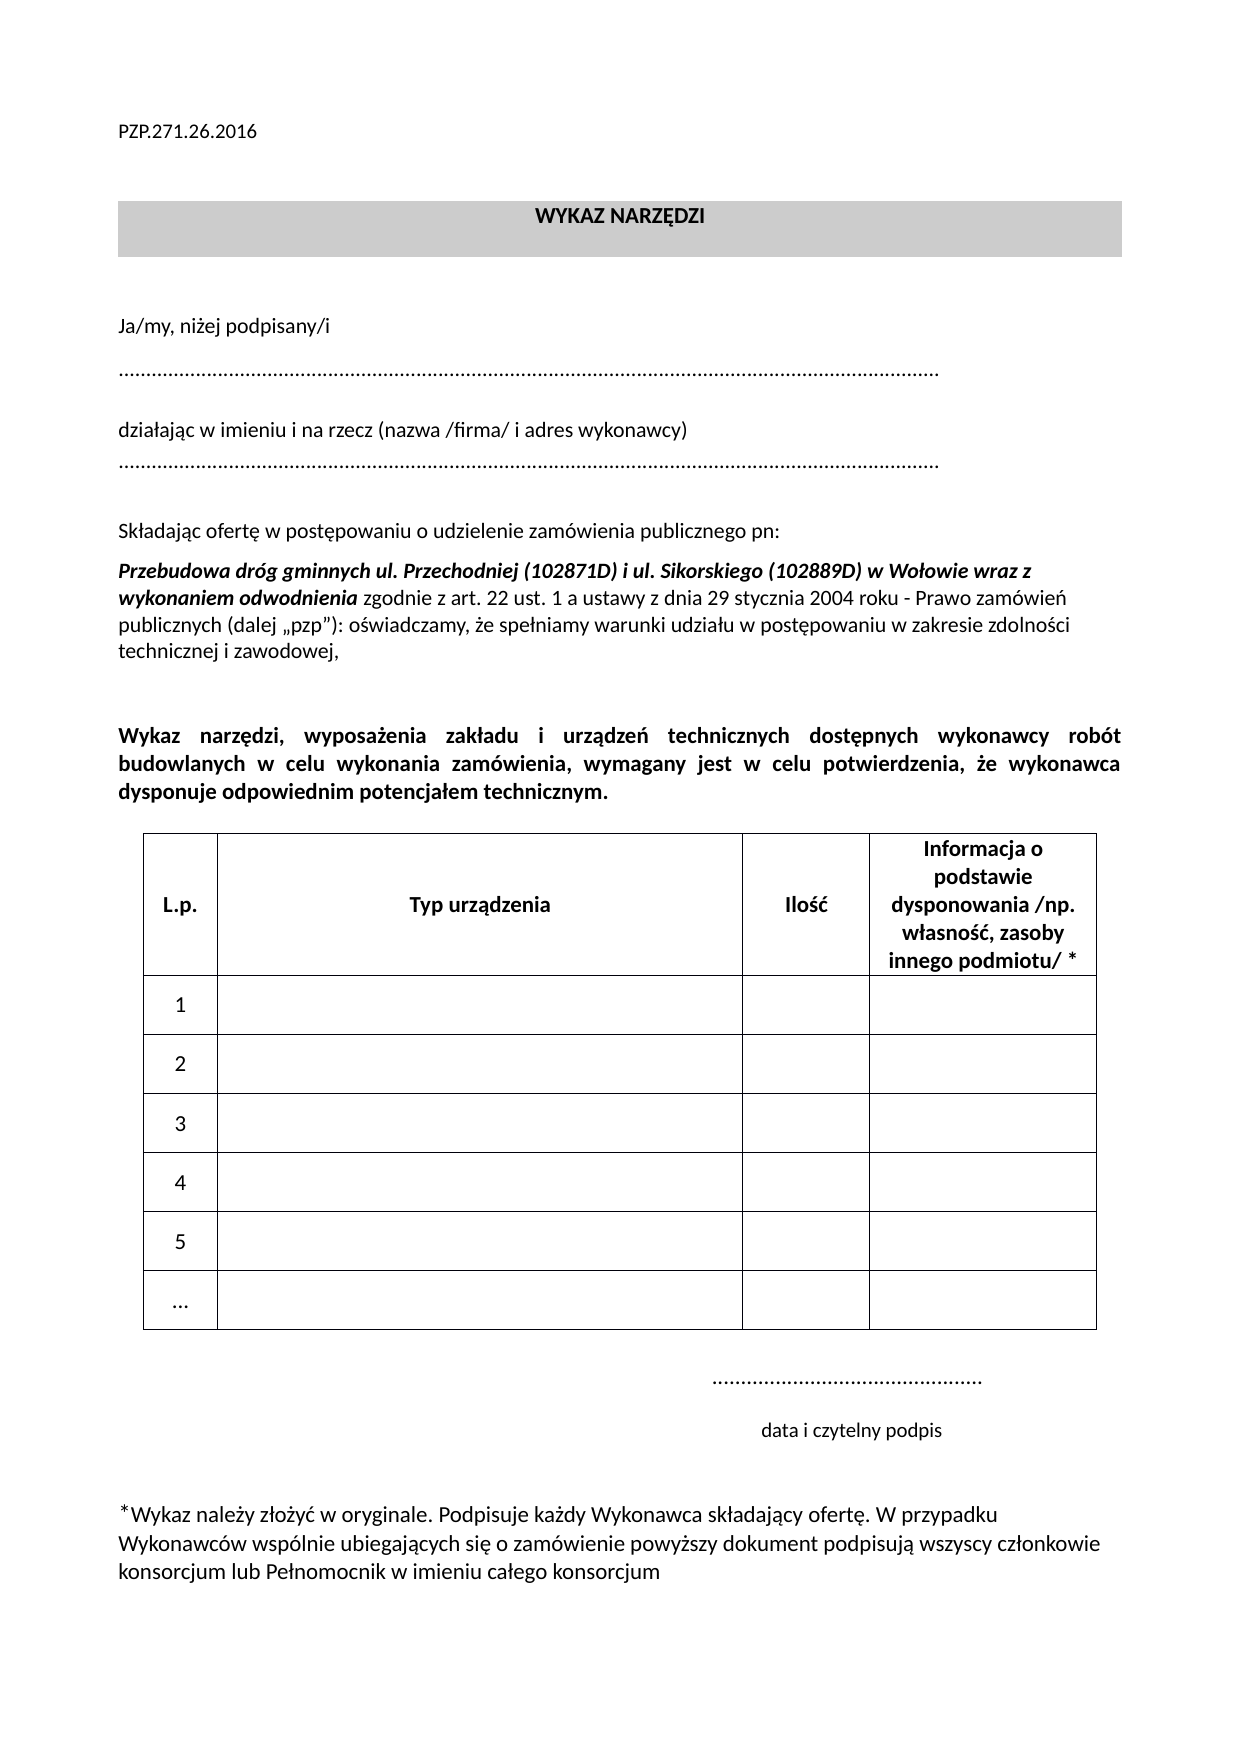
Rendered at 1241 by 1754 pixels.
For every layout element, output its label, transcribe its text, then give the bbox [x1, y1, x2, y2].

list ............................................... [118, 1330, 1122, 1390]
text ..................................................................................................................................................... [118, 447, 1122, 473]
table_cell [870, 1153, 1096, 1211]
table_cell ... [144, 1271, 217, 1329]
table_cell 1 [144, 976, 217, 1033]
table_cell [870, 1094, 1096, 1152]
table_cell [870, 1271, 1096, 1329]
text Przebudowa dróg gminnych ul. Przechodniej (102871D) i ul. Sikorskiego (102889D) w Wołowie wraz z wykonaniem odwodnienia zgodnie z art. 22 ust. 1 a ustawy z dnia 29 stycznia 2004 roku - Prawo zamówień publicznych (dalej „pzp”): oświadczamy, że spełniamy warunki udziału w postępowaniu w zakresie zdolności technicznej i zawodowej, [118, 557, 1122, 664]
table_header Ilość [743, 834, 869, 974]
table_cell [743, 1035, 869, 1093]
table_cell 3 [144, 1094, 217, 1152]
table_cell [743, 1212, 869, 1270]
text ..................................................................................................................................................... [118, 355, 1122, 382]
table_cell [743, 976, 869, 1033]
table_header Informacja o podstawie dysponowania /np. własność, zasoby innego podmiotu/ * [870, 834, 1096, 974]
text Ja/my, niżej podpisany/i [118, 312, 1122, 338]
table_cell [218, 1212, 742, 1270]
table_cell [743, 1271, 869, 1329]
table_cell [218, 1035, 742, 1093]
table_cell [218, 1271, 742, 1329]
text działając w imieniu i na rzecz (nazwa /firma/ i adres wykonawcy) [118, 416, 1122, 443]
text *Wykaz należy złożyć w oryginale. Podpisuje każdy Wykonawca składający ofertę. W przypadku Wykonawców wspólnie ubiegających się o zamówienie powyższy dokument podpisują wszyscy członkowie konsorcjum lub Pełnomocnik w imieniu całego konsorcjum [118, 1499, 1122, 1585]
table_cell 5 [144, 1212, 217, 1270]
text Składając ofertę w postępowaniu o udzielenie zamówienia publicznego pn: [118, 517, 1122, 544]
table_cell [870, 1035, 1096, 1093]
table_cell 4 [144, 1153, 217, 1211]
table_header Typ urządzenia [218, 834, 742, 974]
text WYKAZ narzędzi [118, 201, 1122, 257]
text Wykaz narzędzi, wyposażenia zakładu i urządzeń technicznych dostępnych wykonawcy robót budowlanych w celu wykonania zamówienia, wymagany jest w celu potwierdzenia, że wykonawca dysponuje odpowiednim potencjałem technicznym. [118, 721, 1122, 805]
table_cell [218, 1153, 742, 1211]
table_cell [743, 1153, 869, 1211]
table_cell 2 [144, 1035, 217, 1093]
table_cell [870, 976, 1096, 1033]
list data i czytelny podpis [614, 1415, 1122, 1443]
table_header L.p. [144, 834, 217, 974]
table_cell [743, 1094, 869, 1152]
table_cell [218, 976, 742, 1033]
table_cell [218, 1094, 742, 1152]
table_cell [870, 1212, 1096, 1270]
